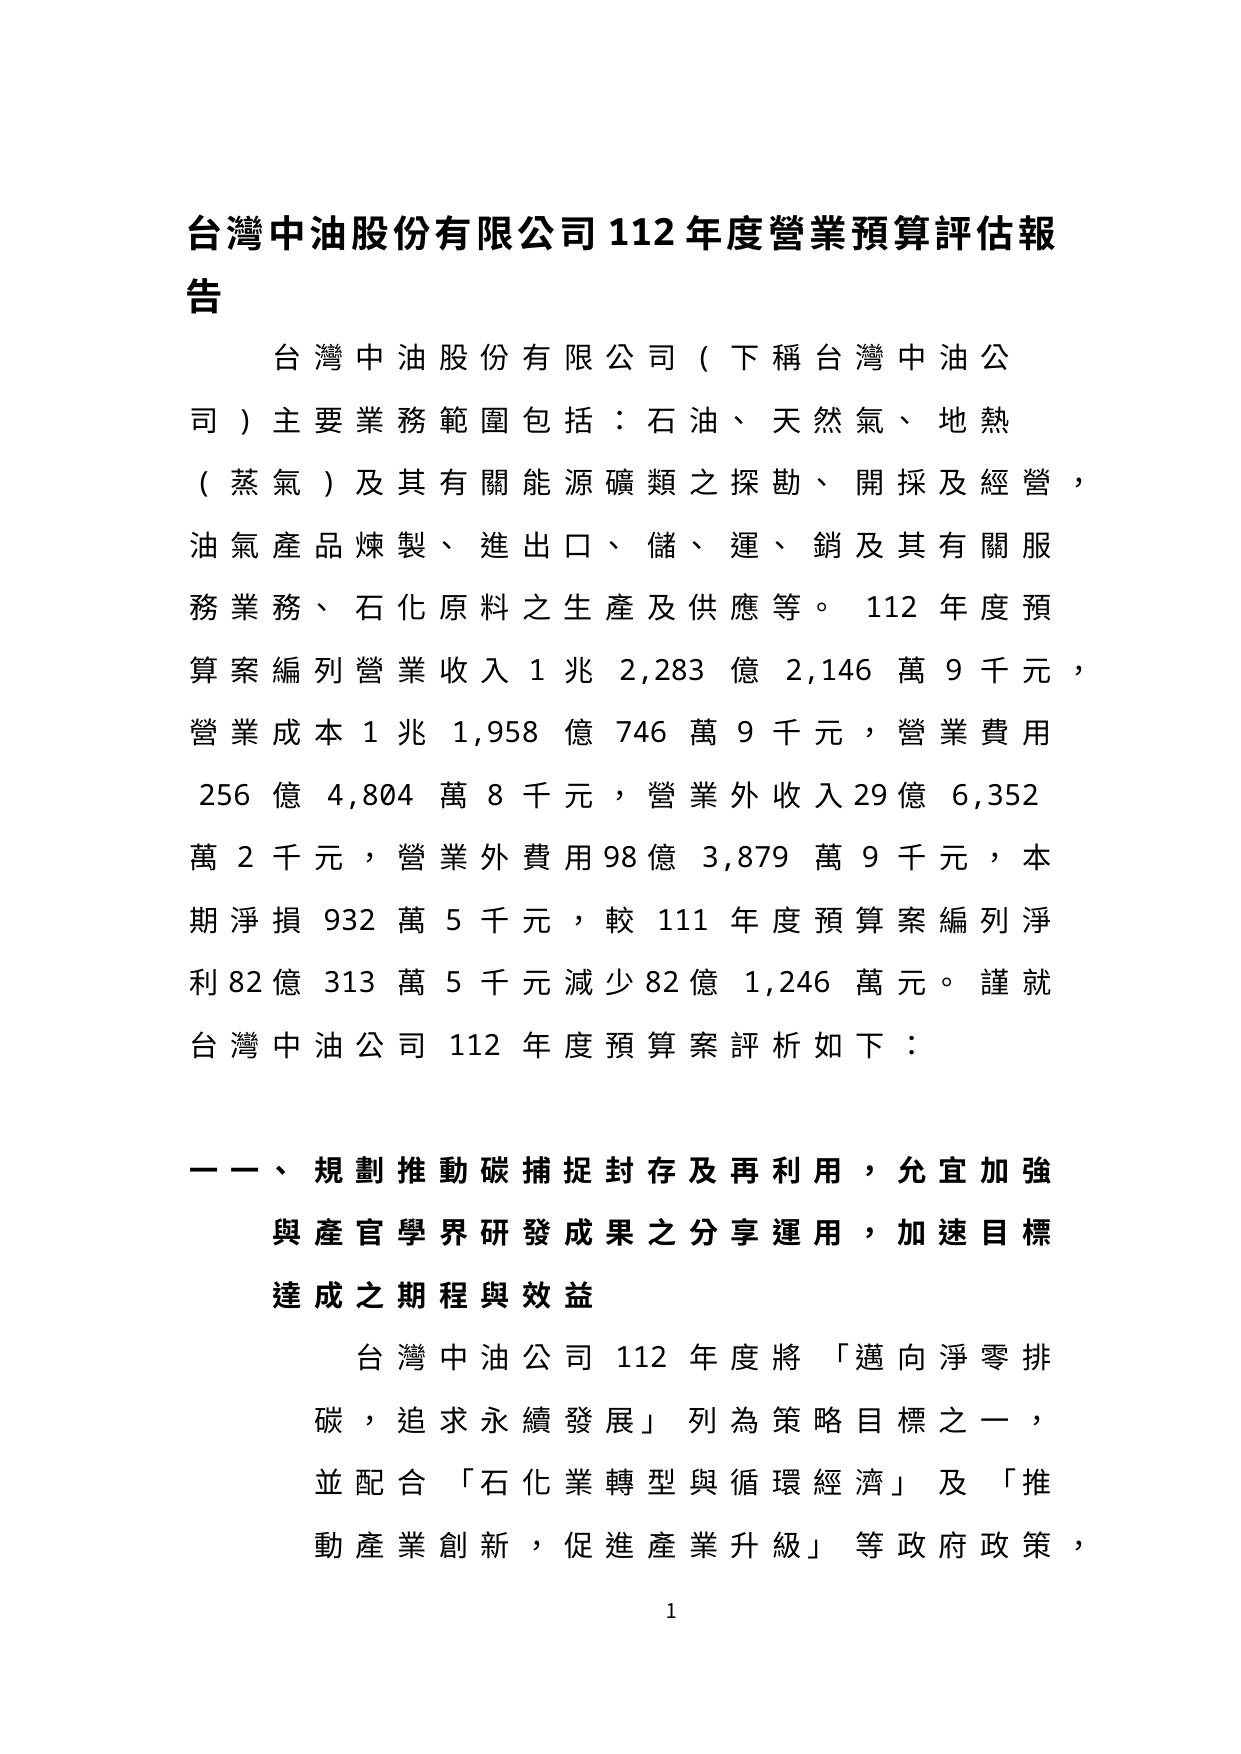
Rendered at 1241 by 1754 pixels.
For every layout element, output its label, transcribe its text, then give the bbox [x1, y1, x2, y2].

text 台灣中油股份有限公司112年度營業預算評估報告 [183, 189, 1058, 314]
text 一一、規劃推動碳捕捉封存及再利用，允宜加強與產官學界研發成果之分享運用，加速目標達成之期程與效益 [183, 1127, 1058, 1314]
text 台灣中油公司112年度將「邁向淨零排碳，追求永續發展」列為策略目標之一，並配合「石化業轉型與循環經濟」及「推動產業創新，促進產業升級」等政府政策，推動負碳應用，112年度預算案編列「研究發展支出」45億637萬4千元，研發工作重點包括智慧綠能、高值材料、循環經濟及智慧安環等四大領域，其中於智慧安環領域之「石化製程改善與節能研究」項下納入「建置CO2捕捉與轉化甲醇試驗設備建置」計畫經費4,930萬元，以逐步推動碳捕捉封存及再利用(CCUS)之規劃。經查： [271, 1314, 1058, 1564]
text 台灣中油股份有限公司(下稱台灣中油公司)主要業務範圍包括：石油、天然氣、地熱(蒸氣)及其有關能源礦類之探勘、開採及經營，油氣產品煉製、進出口、儲、運、銷及其有關服務業務、石化原料之生產及供應等。112年度預算案編列營業收入1兆2,283億2,146萬9千元，營業成本1兆1,958億746萬9千元，營業費用256億4,804萬8千元，營業外收入29億6,352萬2千元，營業外費用98億3,879萬9千元，本期淨損932萬5千元，較111年度預算案編列淨利82億313萬5千元減少82億1,246萬元。謹就台灣中油公司112年度預算案評析如下： [183, 314, 1058, 1064]
